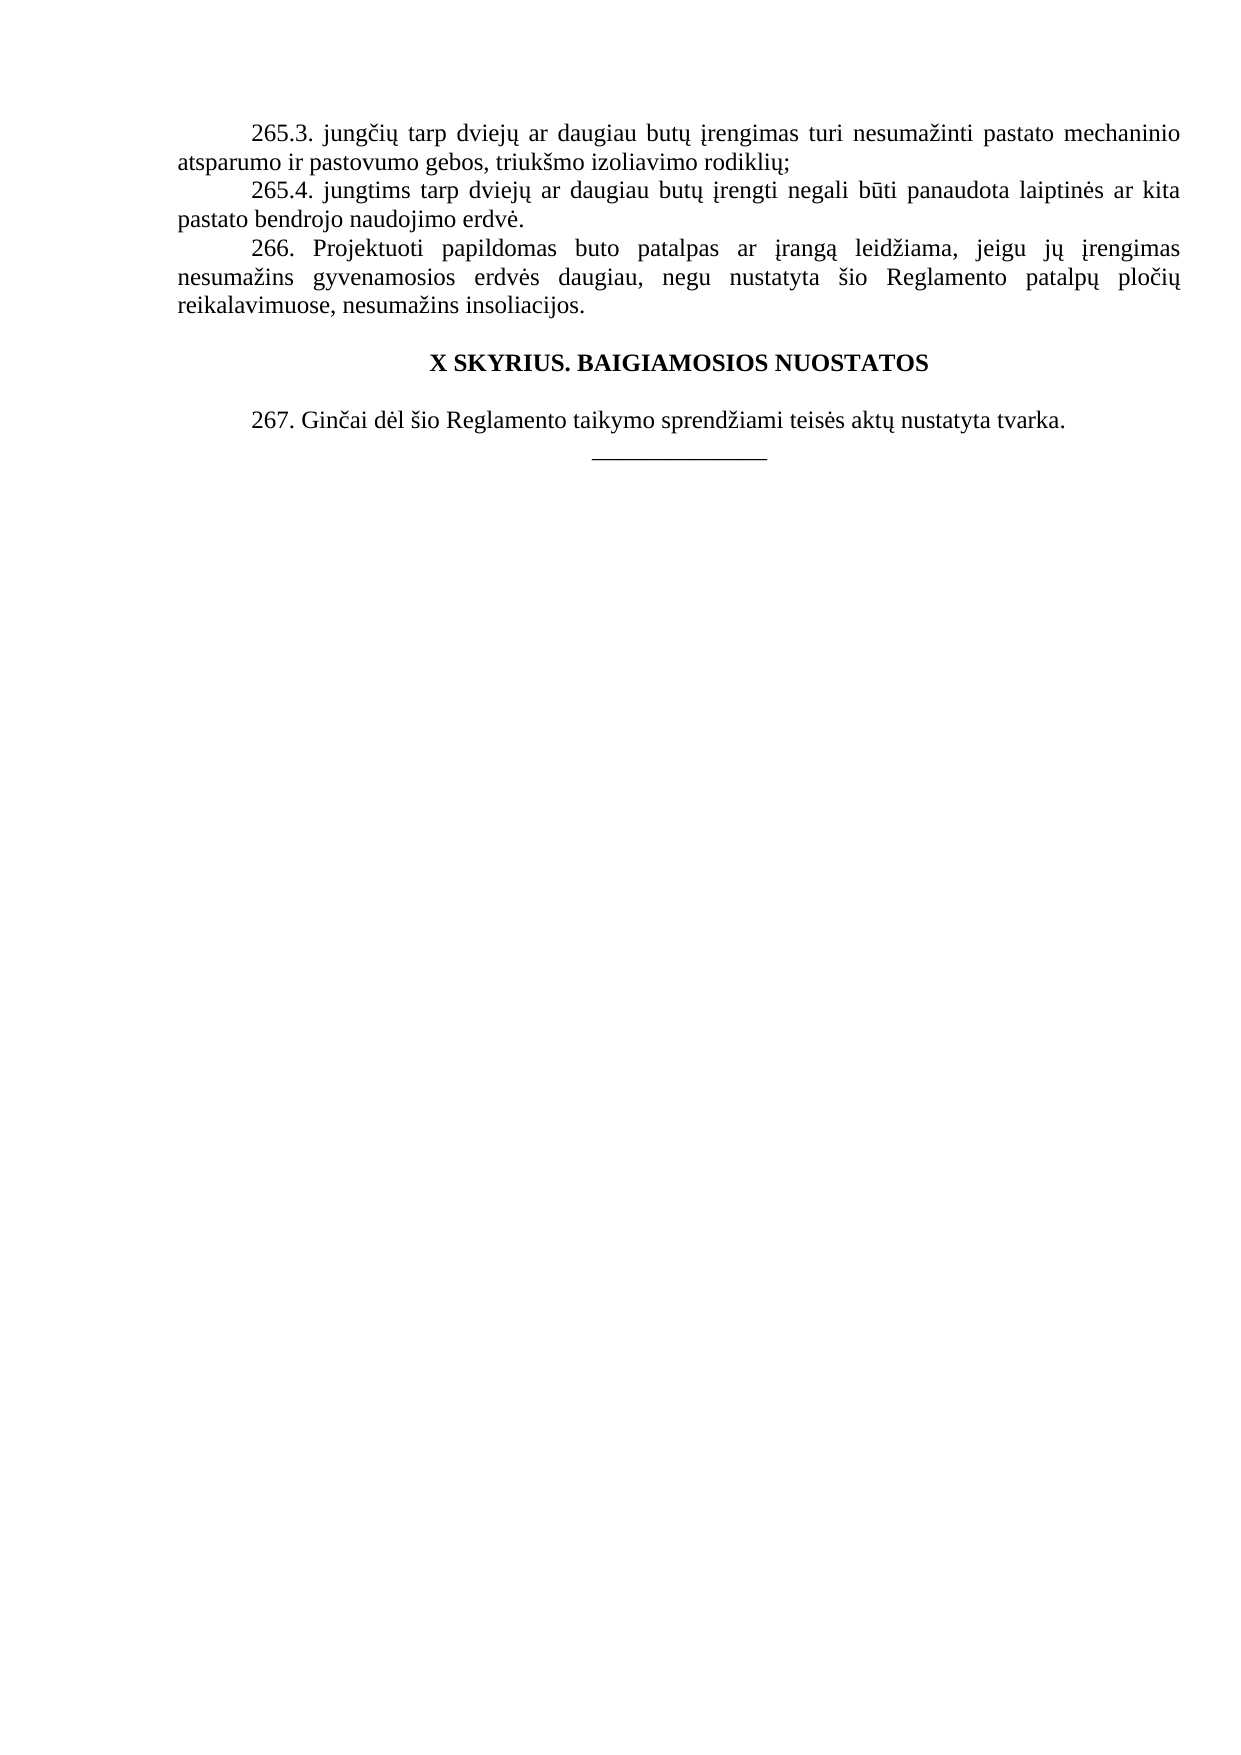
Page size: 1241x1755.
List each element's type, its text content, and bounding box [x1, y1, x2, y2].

text 265.4. jungtims tarp dviejų ar daugiau butų įrengti negali būti panaudota laiptinės ar kita pastato bendrojo naudojimo erdvė. [177, 176, 1181, 233]
text X SKYRIUS. BAIGIAMOSIOS NUOSTATOS [177, 348, 1181, 377]
text 265.3. jungčių tarp dviejų ar daugiau butų įrengimas turi nesumažinti pastato mechaninio atsparumo ir pastovumo gebos, triukšmo izoliavimo rodiklių; [177, 118, 1181, 176]
text ______________ [177, 434, 1181, 463]
text 266. Projektuoti papildomas buto patalpas ar įrangą leidžiama, jeigu jų įrengimas nesumažins gyvenamosios erdvės daugiau, negu nustatyta šio Reglamento patalpų pločių reikalavimuose, nesumažins insoliacijos. [177, 233, 1181, 319]
text 267. Ginčai dėl šio Reglamento taikymo sprendžiami teisės aktų nustatyta tvarka. [177, 406, 1181, 434]
